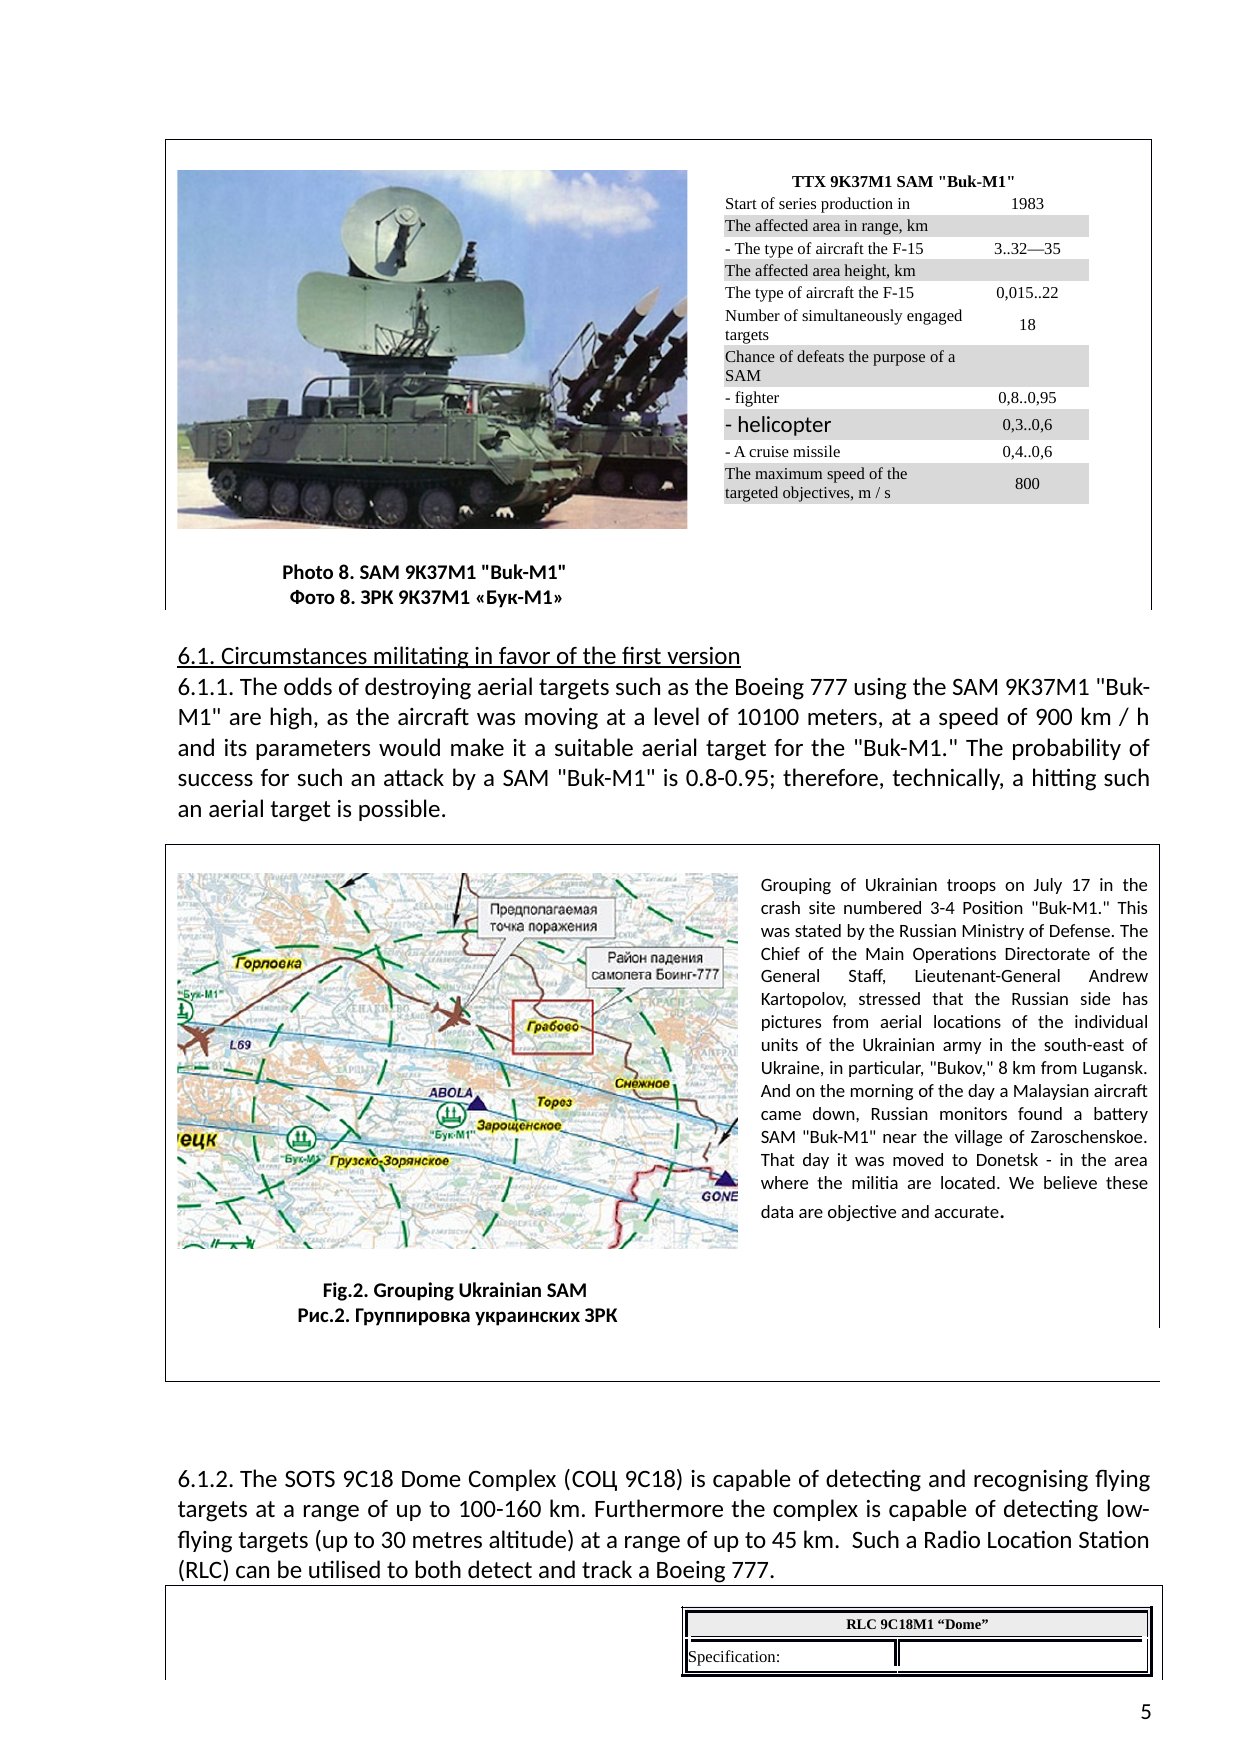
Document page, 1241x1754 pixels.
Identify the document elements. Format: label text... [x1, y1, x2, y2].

table_cell 18 [965, 304, 1089, 345]
table_cell The maximum speed of the targeted objectives, m / s [724, 463, 965, 504]
picture [177, 873, 738, 1249]
table_cell - fighter [724, 387, 965, 409]
table_cell Specification: [685, 1636, 897, 1671]
table_cell [166, 1328, 1160, 1381]
table_header RLC 9С18М1 “Dome” [688, 1613, 1147, 1636]
table_cell 800 [965, 463, 1089, 504]
text 6.1. Circumstances militating in favor of the first version [177, 641, 1152, 671]
text 6.1.2. The SOTS 9C18 Dome Complex (СОЦ 9С18) is capable of detecting and recognising flying targets at a range of up to 100-160 km. Furthermore the complex is capable of detecting low-flying targets (up to 30 metres altitude) at a range of up to 45 km. Such a Radio Location Station (RLC) can be utilised to both detect and track a Boeing 777. [177, 1463, 1152, 1585]
table_cell 0,4..0,6 [965, 440, 1089, 462]
table_cell The affected area height, km [724, 259, 965, 281]
table_cell 1983 [965, 192, 1089, 214]
table_cell The type of aircraft the F-15 [724, 281, 965, 304]
table_header Grouping of Ukrainian troops on July 17 in the crash site numbered 3-4 Position "Buk-M1." This was stated by the Russian Ministry of Defense. The Chief of the Main Operations Directorate of the General Staff, Lieutenant-General Andrew Kartopolov, stressed that the Russian side has pictures from aerial locations of the individual units of the Ukrainian army in the south-east of Ukraine, in particular, "Bukov," 8 km from Lugansk. And on the morning of the day a Malaysian aircraft came down, Russian monitors found a battery SAM "Buk-M1" near the village of Zaroschenskoe. That day it was moved to Donetsk - in the area where the militia are located. We believe these data are objective and accurate. [749, 845, 1159, 1328]
table_cell 3..32—35 [965, 237, 1089, 259]
table_cell - helicopter [724, 409, 965, 440]
table_cell Chance of defeats the purpose of a SAM [724, 345, 965, 387]
table_cell 0,015..22 [965, 281, 1089, 304]
table_cell [965, 345, 1089, 387]
table_cell [897, 1636, 1150, 1671]
table_cell The affected area in range, km [724, 215, 965, 237]
text 6.1.1. The odds of destroying aerial targets such as the Boeing 777 using the SAM 9K37M1 "Buk-M1" are high, as the aircraft was moving at a level of 10100 meters, at a speed of 900 km / h and its parameters would make it a suitable aerial target for the "Buk-M1." The probability of success for such an attack by a SAM "Buk-M1" is 0.8-0.95; therefore, technically, a hitting such an aerial target is possible. [177, 671, 1152, 824]
table_cell 0,3..0,6 [965, 409, 1089, 440]
table_cell Start of series production in [724, 192, 965, 214]
table_cell - The type of aircraft the F-15 [724, 237, 965, 259]
table_header [673, 1586, 1162, 1680]
table_cell Number of simultaneously engaged targets [724, 304, 965, 345]
table_header [166, 1586, 672, 1680]
picture [177, 170, 688, 529]
table_cell - A cruise missile [724, 440, 965, 462]
table_cell 0,8..0,95 [965, 387, 1089, 409]
table_cell [965, 259, 1089, 281]
table_header [688, 140, 1151, 610]
table_header TTX 9K37M1 SAM "Buk-M1" [724, 170, 1089, 192]
table_header Photo 8. SAM 9K37M1 "Buk-M1" Фото 8. ЗРК 9К37М1 «Бук-М1» [166, 140, 687, 610]
table_header Fig.2. Grouping Ukrainian SAM Рис.2. Группировка украинских ЗРК [166, 845, 749, 1328]
table_cell [965, 215, 1089, 237]
